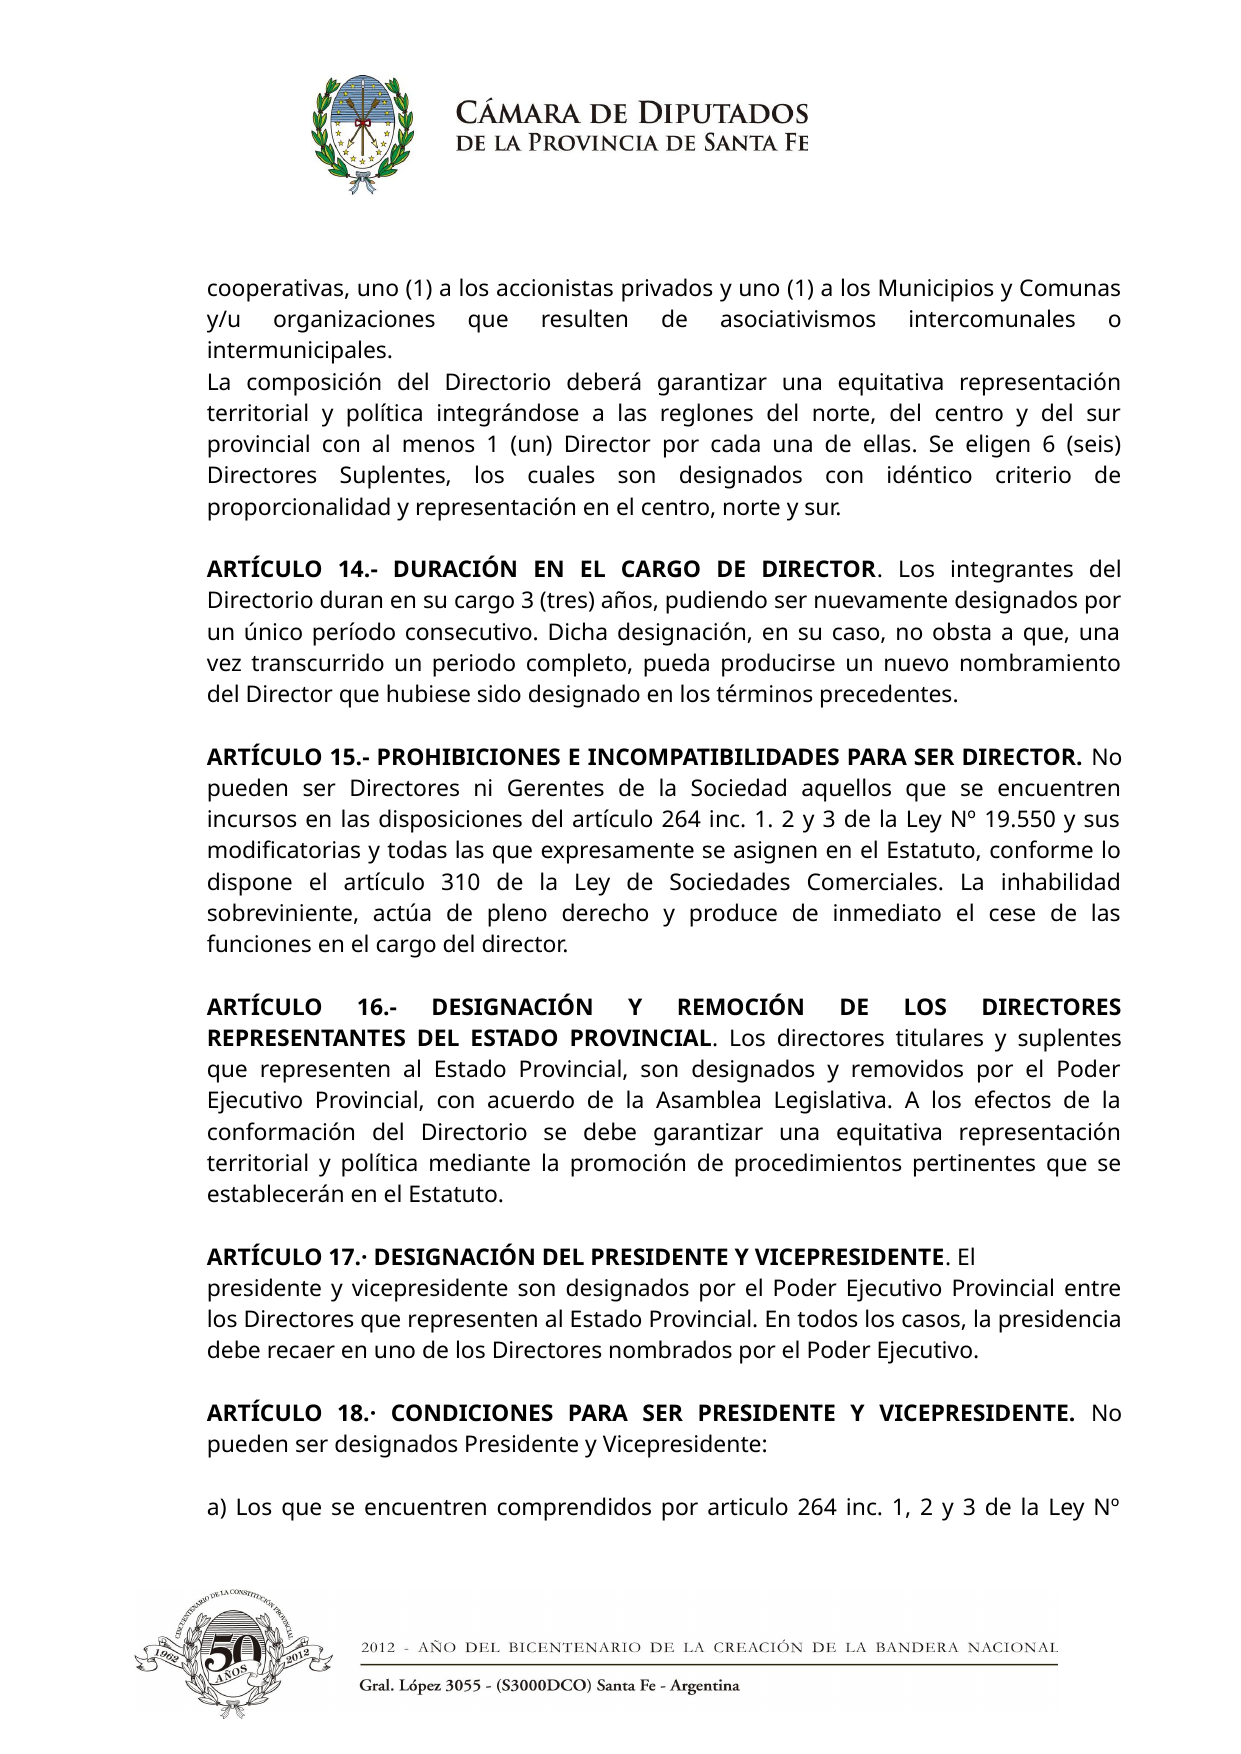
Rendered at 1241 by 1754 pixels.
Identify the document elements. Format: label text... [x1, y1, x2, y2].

text La composición del Directorio deberá garantizar una equitativa representación territorial y política integrándose a las reglones del norte, del centro y del sur provincial con al menos 1 (un) Director por cada una de ellas. Se eligen 6 (seis) Directores Suplentes, los cuales son designados con idéntico criterio de proporcionalidad y representación en el centro, norte y sur. [207, 365, 1122, 522]
picture [311, 75, 808, 199]
text ARTÍCULO 16.- DESIGNACIÓN Y REMOCIÓN DE LOS DIRECTORES REPRESENTANTES DEL ESTADO PROVINCIAL. Los directores titulares y suplentes que representen al Estado Provincial, son designados y removidos por el Poder Ejecutivo Provincial, con acuerdo de la Asamblea Legislativa. A los efectos de la conformación del Directorio se debe garantizar una equitativa representación territorial y política mediante la promoción de procedimientos pertinentes que se establecerán en el Estatuto. [207, 990, 1122, 1209]
text ARTÍCULO 17.· DESIGNACIÓN DEL PRESIDENTE Y VICEPRESIDENTE. El [207, 1240, 1122, 1272]
text a) Los que se encuentren comprendidos por articulo 264 inc. 1, 2 y 3 de la Ley Nº [207, 1490, 1122, 1522]
text ARTÍCULO 15.- PROHIBICIONES E INCOMPATIBILIDADES PARA SER DIRECTOR. No pueden ser Directores ni Gerentes de la Sociedad aquellos que se encuentren incursos en las disposiciones del artículo 264 inc. 1. 2 y 3 de la Ley Nº 19.550 y sus modificatorias y todas las que expresamente se asignen en el Estatuto, conforme lo dispone el artículo 310 de la Ley de Sociedades Comerciales. La inhabilidad sobreviniente, actúa de pleno derecho y produce de inmediato el cese de las funciones en el cargo del director. [207, 740, 1122, 959]
text ARTÍCULO 14.- DURACIÓN EN EL CARGO DE DIRECTOR. Los integrantes del Directorio duran en su cargo 3 (tres) años, pudiendo ser nuevamente designados por un único período consecutivo. Dicha designación, en su caso, no obsta a que, una vez transcurrido un periodo completo, pueda producirse un nuevo nombramiento del Director que hubiese sido designado en los términos precedentes. [207, 553, 1122, 709]
picture [134, 1589, 1058, 1719]
text presidente y vicepresidente son designados por el Poder Ejecutivo Provincial entre los Directores que representen al Estado Provincial. En todos los casos, la presidencia debe recaer en uno de los Directores nombrados por el Poder Ejecutivo. [207, 1272, 1122, 1365]
text ARTÍCULO 18.· CONDICIONES PARA SER PRESIDENTE Y VICEPRESIDENTE. No pueden ser designados Presidente y Vicepresidente: [207, 1397, 1122, 1459]
text cooperativas, uno (1) a los accionistas privados y uno (1) a los Municipios y Comunas y/u organizaciones que resulten de asociativismos intercomunales o intermunicipales. [207, 272, 1122, 365]
